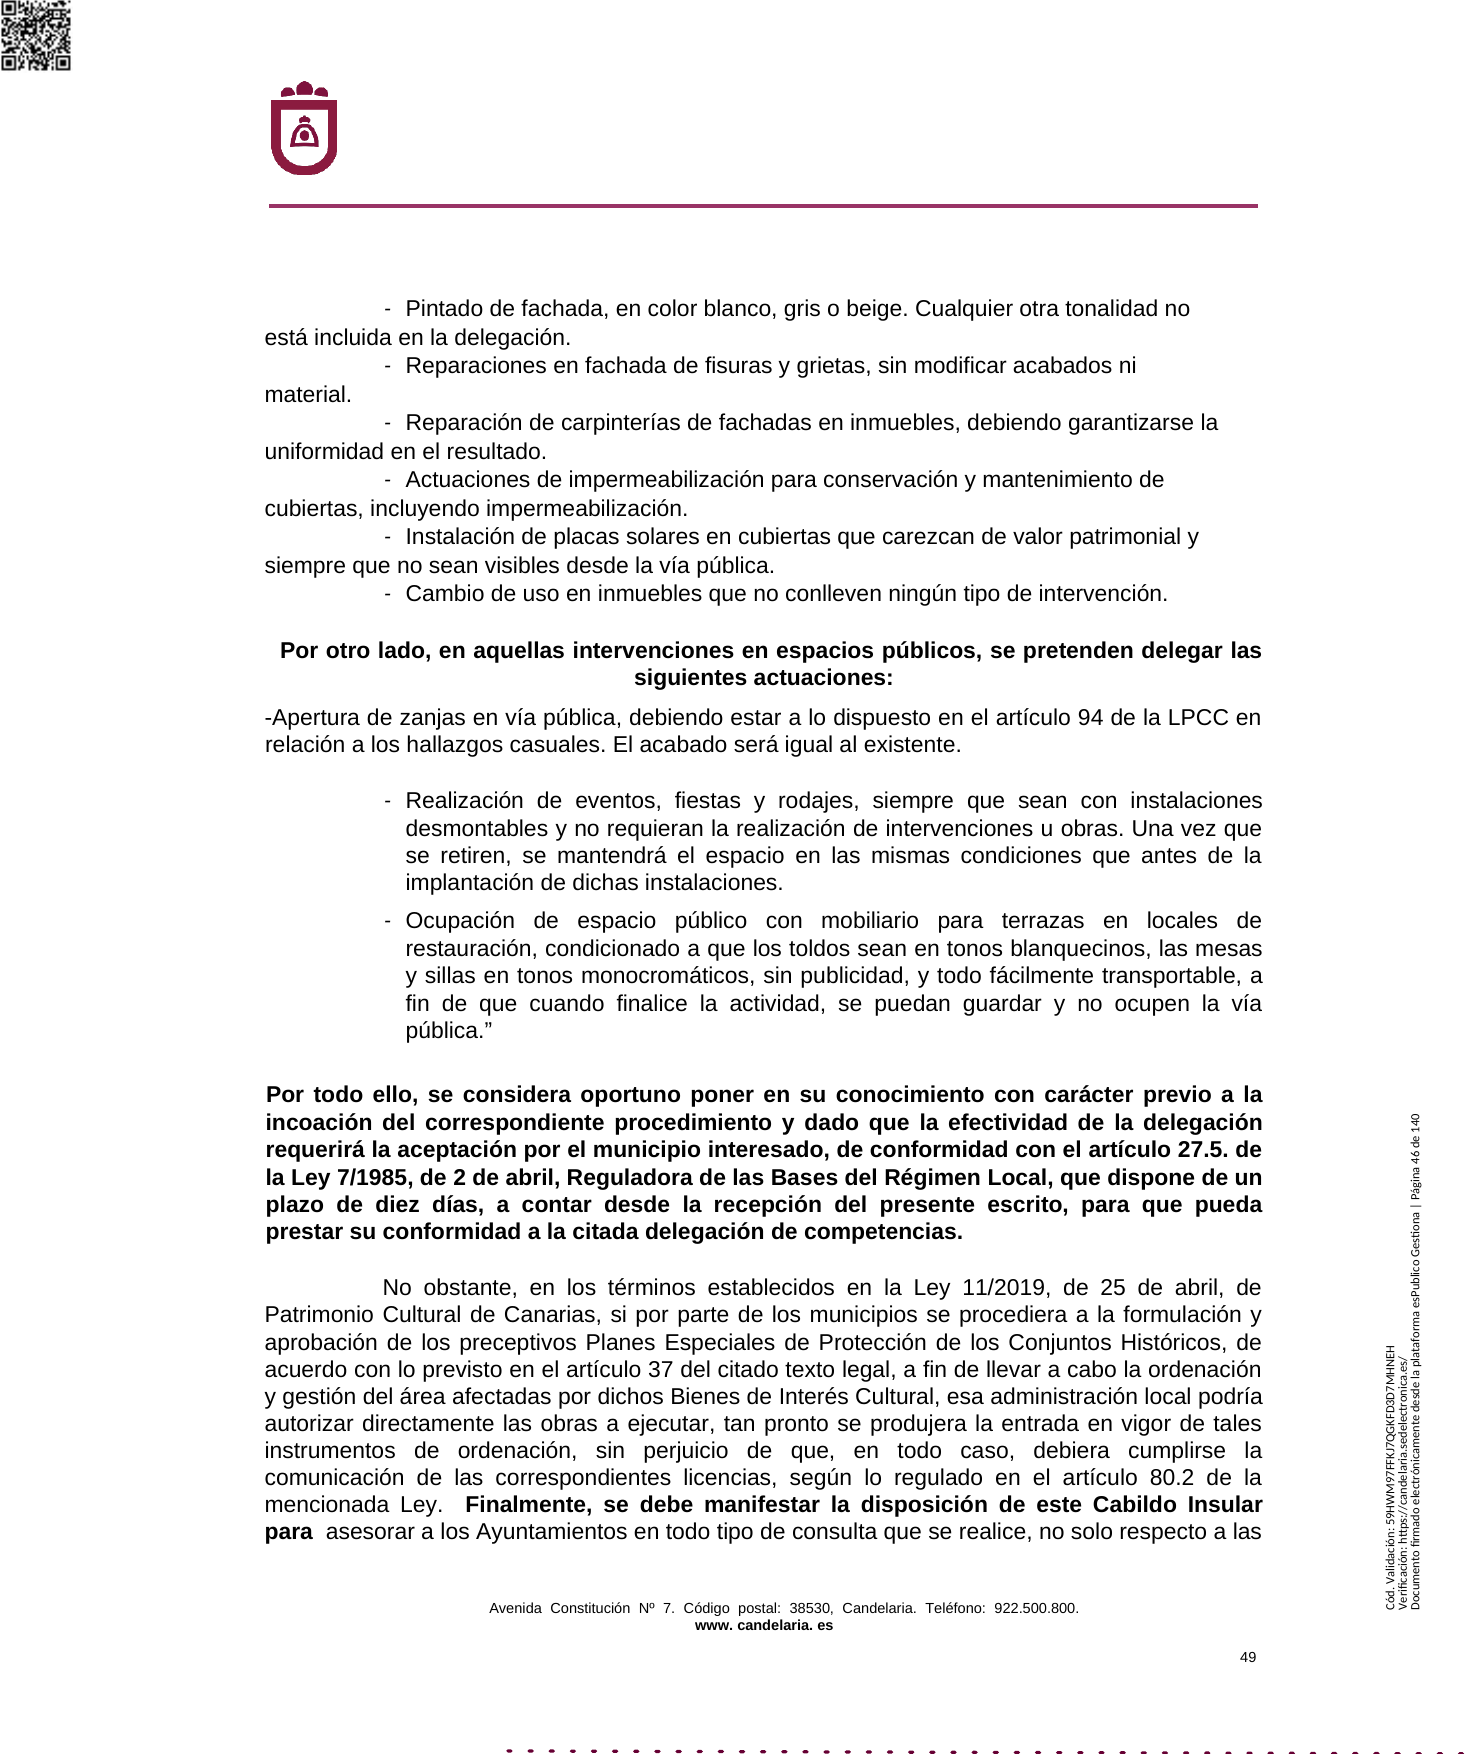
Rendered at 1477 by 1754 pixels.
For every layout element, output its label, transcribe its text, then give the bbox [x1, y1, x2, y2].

text siempre que no sean visibles desde la vía pública. [264, 552, 1263, 578]
text material. [264, 381, 1263, 407]
text Por otro lado, en aquellas intervenciones en espacios públicos, se pretenden delegar las siguientes actuaciones: [280, 637, 1263, 690]
list Actuaciones de impermeabilización para conservación y mantenimiento de [384, 465, 1263, 493]
text uniformidad en el resultado. [264, 438, 1263, 464]
text cubiertas, incluyendo impermeabilización. [264, 494, 1263, 521]
list Cambio de uso en inmuebles que no conlleven ningún tipo de intervención. [384, 579, 1263, 607]
list Realización de eventos, fiestas y rodajes, siempre que sean con instalaciones desmontables y no requieran la realización de intervenciones u obras. Una vez que se retiren, se mantendrá el espacio en las mismas condiciones que antes de la implantación de dichas instalaciones. [384, 786, 1263, 896]
list Instalación de placas solares en cubiertas que carezcan de valor patrimonial y [384, 522, 1263, 550]
list Reparación de carpinterías de fachadas en inmuebles, debiendo garantizarse la [384, 408, 1263, 436]
text -Apertura de zanjas en vía pública, debiendo estar a lo dispuesto en el artículo 94 de la LPCC en relación a los hallazgos casuales. El acabado será igual al existente. [264, 703, 1263, 757]
list Pintado de fachada, en color blanco, gris o beige. Cualquier otra tonalidad no [384, 294, 1263, 322]
list Reparaciones en fachada de fisuras y grietas, sin modificar acabados ni [384, 351, 1263, 379]
text No obstante, en los términos establecidos en la Ley 11/2019, de 25 de abril, de Patrimonio Cultural de Canarias, si por parte de los municipios se procediera a la formulación y aprobación de los preceptivos Planes Especiales de Protección de los Conjuntos Históricos, de acuerdo con lo previsto en el artículo 37 del citado texto legal, a fin de llevar a cabo la ordenación y gestión del área afectadas por dichos Bienes de Interés Cultural, esa administración local podría autorizar directamente las obras a ejecutar, tan pronto se produjera la entrada en vigor de tales instrumentos de ordenación, sin perjuicio de que, en todo caso, debiera cumplirse la comunicación de las correspondientes licencias, según lo regulado en el artículo 80.2 de la mencionada Ley. Finalmente, se debe manifestar la disposición de este Cabildo Insular para asesorar a los Ayuntamientos en todo tipo de consulta que se realice, no solo respecto a las [264, 1274, 1263, 1544]
list Ocupación de espacio público con mobiliario para terrazas en locales de restauración, condicionado a que los toldos sean en tonos blanquecinos, las mesas y sillas en tonos monocromáticos, sin publicidad, y todo fácilmente transportable, a fin de que cuando finalice la actividad, se puedan guardar y no ocupen la vía pública.” [384, 907, 1263, 1043]
text Por todo ello, se considera oportuno poner en su conocimiento con carácter previo a la incoación del correspondiente procedimiento y dado que la efectividad de la delegación requerirá la aceptación por el municipio interesado, de conformidad con el artículo 27.5. de la Ley 7/1985, de 2 de abril, Reguladora de las Bases del Régimen Local, que dispone de un plazo de diez días, a contar desde la recepción del presente escrito, para que pueda prestar su conformidad a la citada delegación de competencias. [265, 1081, 1263, 1245]
text está incluida en la delegación. [264, 324, 1263, 350]
